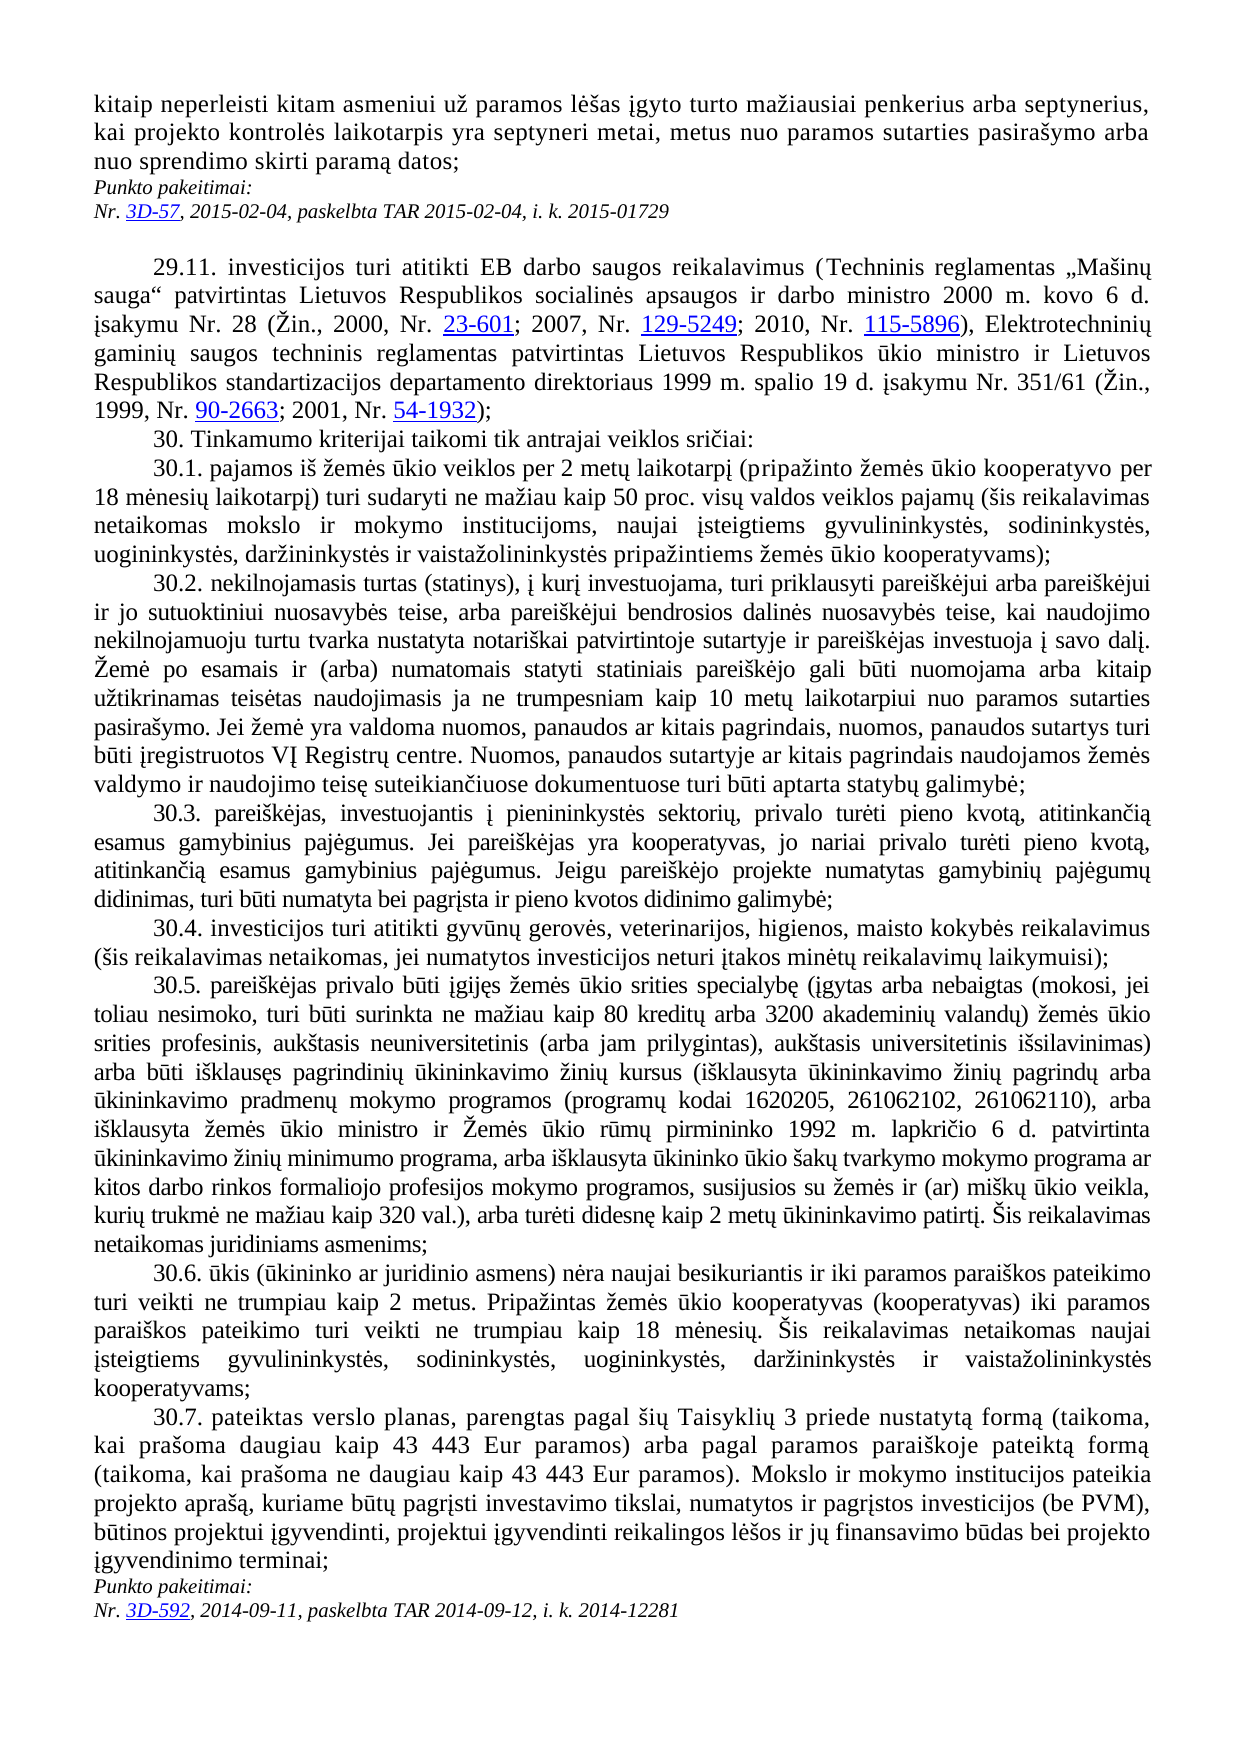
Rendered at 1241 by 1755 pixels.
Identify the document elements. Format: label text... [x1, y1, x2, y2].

text 30.4. investicijos turi atitikti gyvūnų gerovės, veterinarijos, higienos, maisto kokybės reikalavimus (šis reikalavimas netaikomas, jei numatytos investicijos neturi įtakos minėtų reikalavimų laikymuisi); [94, 913, 1152, 971]
text 30.5. pareiškėjas privalo būti įgijęs žemės ūkio srities specialybę (įgytas arba nebaigtas (mokosi, jei toliau nesimoko, turi būti surinkta ne mažiau kaip 80 kreditų arba 3200 akademinių valandų) žemės ūkio srities profesinis, aukštasis neuniversitetinis (arba jam prilygintas), aukštasis universitetinis išsilavinimas) arba būti išklausęs pagrindinių ūkininkavimo žinių kursus (išklausyta ūkininkavimo žinių pagrindų arba ūkininkavimo pradmenų mokymo programos (programų kodai 1620205, 261062102, 261062110), arba išklausyta žemės ūkio ministro ir Žemės ūkio rūmų pirmininko 1992 m. lapkričio 6 d. patvirtinta ūkininkavimo žinių minimumo programa, arba išklausyta ūkininko ūkio šakų tvarkymo mokymo programa ar kitos darbo rinkos formaliojo profesijos mokymo programos, susijusios su žemės ir (ar) miškų ūkio veikla, kurių trukmė ne mažiau kaip 320 val.), arba turėti didesnę kaip 2 metų ūkininkavimo patirtį. Šis reikalavimas netaikomas juridiniams asmenims; [94, 971, 1152, 1258]
text 30.1. pajamos iš žemės ūkio veiklos per 2 metų laikotarpį (pripažinto žemės ūkio kooperatyvo per 18 mėnesių laikotarpį) turi sudaryti ne mažiau kaip 50 proc. visų valdos veiklos pajamų (šis reikalavimas netaikomas mokslo ir mokymo institucijoms, naujai įsteigtiems gyvulininkystės, sodininkystės, uogininkystės, daržininkystės ir vaistažolininkystės pripažintiems žemės ūkio kooperatyvams); [94, 453, 1152, 568]
text 30.3. pareiškėjas, investuojantis į pienininkystės sektorių, privalo turėti pieno kvotą, atitinkančią esamus gamybinius pajėgumus. Jei pareiškėjas yra kooperatyvas, jo nariai privalo turėti pieno kvotą, atitinkančią esamus gamybinius pajėgumus. Jeigu pareiškėjo projekte numatytas gamybinių pajėgumų didinimas, turi būti numatyta bei pagrįsta ir pieno kvotos didinimo galimybė; [94, 798, 1152, 913]
text 30. Tinkamumo kriterijai taikomi tik antrajai veiklos sričiai: [94, 424, 1152, 453]
text Nr. 3D-592, 2014-09-11, paskelbta TAR 2014-09-12, i. k. 2014-12281 [94, 1598, 1152, 1622]
text Punkto pakeitimai: [94, 175, 1152, 199]
text 29.11. investicijos turi atitikti EB darbo saugos reikalavimus (Techninis reglamentas „Mašinų sauga“ patvirtintas Lietuvos Respublikos socialinės apsaugos ir darbo ministro 2000 m. kovo 6 d. įsakymu Nr. 28 (Žin., 2000, Nr. 23-601; 2007, Nr. 129-5249; 2010, Nr. 115-5896), Elektrotechninių gaminių saugos techninis reglamentas patvirtintas Lietuvos Respublikos ūkio ministro ir Lietuvos Respublikos standartizacijos departamento direktoriaus 1999 m. spalio 19 d. įsakymu Nr. 351/61 (Žin., 1999, Nr. 90-2663; 2001, Nr. 54-1932); [94, 252, 1152, 424]
text 30.2. nekilnojamasis turtas (statinys), į kurį investuojama, turi priklausyti pareiškėjui arba pareiškėjui ir jo sutuoktiniui nuosavybės teise, arba pareiškėjui bendrosios dalinės nuosavybės teise, kai naudojimo nekilnojamuoju turtu tvarka nustatyta notariškai patvirtintoje sutartyje ir pareiškėjas investuoja į savo dalį. Žemė po esamais ir (arba) numatomais statyti statiniais pareiškėjo gali būti nuomojama arba kitaip užtikrinamas teisėtas naudojimasis ja ne trumpesniam kaip 10 metų laikotarpiui nuo paramos sutarties pasirašymo. Jei žemė yra valdoma nuomos, panaudos ar kitais pagrindais, nuomos, panaudos sutartys turi būti įregistruotos VĮ Registrų centre. Nuomos, panaudos sutartyje ar kitais pagrindais naudojamos žemės valdymo ir naudojimo teisę suteikiančiuose dokumentuose turi būti aptarta statybų galimybė; [94, 568, 1152, 798]
text Punkto pakeitimai: [94, 1574, 1152, 1598]
text kitaip neperleisti kitam asmeniui už paramos lėšas įgyto turto mažiausiai penkerius arba septynerius, kai projekto kontrolės laikotarpis yra septyneri metai, metus nuo paramos sutarties pasirašymo arba nuo sprendimo skirti paramą datos; [94, 89, 1152, 175]
text 30.6. ūkis (ūkininko ar juridinio asmens) nėra naujai besikuriantis ir iki paramos paraiškos pateikimo turi veikti ne trumpiau kaip 2 metus. Pripažintas žemės ūkio kooperatyvas (kooperatyvas) iki paramos paraiškos pateikimo turi veikti ne trumpiau kaip 18 mėnesių. Šis reikalavimas netaikomas naujai įsteigtiems gyvulininkystės, sodininkystės, uogininkystės, daržininkystės ir vaistažolininkystės kooperatyvams; [94, 1258, 1152, 1402]
text 30.7. pateiktas verslo planas, parengtas pagal šių Taisyklių 3 priede nustatytą formą (taikoma, kai prašoma daugiau kaip 43 443 Eur paramos) arba pagal paramos paraiškoje pateiktą formą (taikoma, kai prašoma ne daugiau kaip 43 443 Eur paramos). Mokslo ir mokymo institucijos pateikia projekto aprašą, kuriame būtų pagrįsti investavimo tikslai, numatytos ir pagrįstos investicijos (be PVM), būtinos projektui įgyvendinti, projektui įgyvendinti reikalingos lėšos ir jų finansavimo būdas bei projekto įgyvendinimo terminai; [94, 1402, 1152, 1574]
text Nr. 3D-57, 2015-02-04, paskelbta TAR 2015-02-04, i. k. 2015-01729 [94, 199, 1152, 223]
